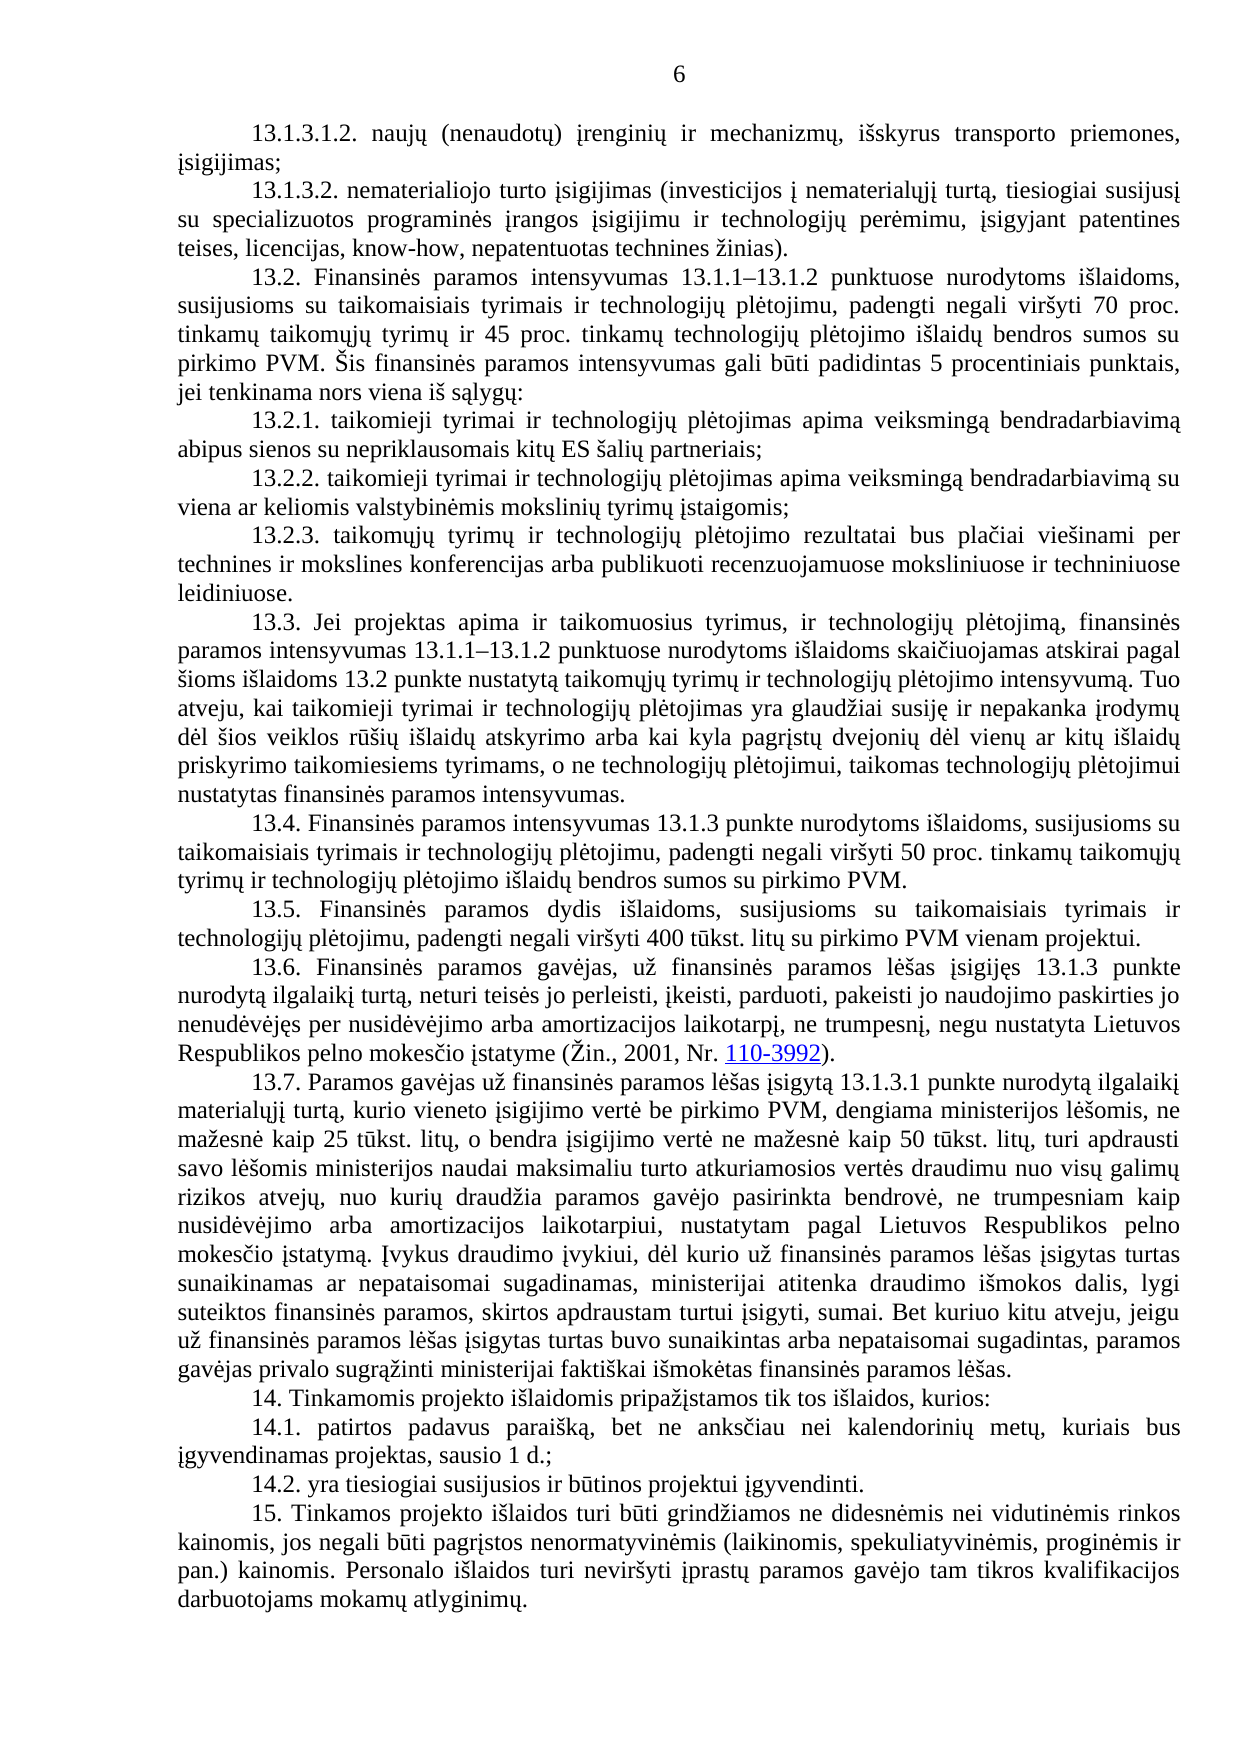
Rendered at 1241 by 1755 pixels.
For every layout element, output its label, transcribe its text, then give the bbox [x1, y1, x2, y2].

text 13.2.2. taikomieji tyrimai ir technologijų plėtojimas apima veiksmingą bendradarbiavimą su viena ar keliomis valstybinėmis mokslinių tyrimų įstaigomis; [177, 463, 1181, 521]
text 14. Tinkamomis projekto išlaidomis pripažįstamos tik tos išlaidos, kurios: [177, 1383, 1181, 1412]
text 14.1. patirtos padavus paraišką, bet ne anksčiau nei kalendorinių metų, kuriais bus įgyvendinamas projektas, sausio 1 d.; [177, 1412, 1181, 1469]
text 13.2.3. taikomųjų tyrimų ir technologijų plėtojimo rezultatai bus plačiai viešinami per technines ir mokslines konferencijas arba publikuoti recenzuojamuose moksliniuose ir techniniuose leidiniuose. [177, 521, 1181, 607]
text 15. Tinkamos projekto išlaidos turi būti grindžiamos ne didesnėmis nei vidutinėmis rinkos kainomis, jos negali būti pagrįstos nenormatyvinėmis (laikinomis, spekuliatyvinėmis, proginėmis ir pan.) kainomis. Personalo išlaidos turi neviršyti įprastų paramos gavėjo tam tikros kvalifikacijos darbuotojams mokamų atlyginimų. [177, 1498, 1181, 1613]
text 13.2.1. taikomieji tyrimai ir technologijų plėtojimas apima veiksmingą bendradarbiavimą abipus sienos su nepriklausomais kitų ES šalių partneriais; [177, 406, 1181, 463]
text 13.5. Finansinės paramos dydis išlaidoms, susijusioms su taikomaisiais tyrimais ir technologijų plėtojimu, padengti negali viršyti 400 tūkst. litų su pirkimo PVM vienam projektui. [177, 894, 1181, 952]
text 13.3. Jei projektas apima ir taikomuosius tyrimus, ir technologijų plėtojimą, finansinės paramos intensyvumas 13.1.1–13.1.2 punktuose nurodytoms išlaidoms skaičiuojamas atskirai pagal šioms išlaidoms 13.2 punkte nustatytą taikomųjų tyrimų ir technologijų plėtojimo intensyvumą. Tuo atveju, kai taikomieji tyrimai ir technologijų plėtojimas yra glaudžiai susiję ir nepakanka įrodymų dėl šios veiklos rūšių išlaidų atskyrimo arba kai kyla pagrįstų dvejonių dėl vienų ar kitų išlaidų priskyrimo taikomiesiems tyrimams, o ne technologijų plėtojimui, taikomas technologijų plėtojimui nustatytas finansinės paramos intensyvumas. [177, 607, 1181, 808]
text 13.4. Finansinės paramos intensyvumas 13.1.3 punkte nurodytoms išlaidoms, susijusioms su taikomaisiais tyrimais ir technologijų plėtojimu, padengti negali viršyti 50 proc. tinkamų taikomųjų tyrimų ir technologijų plėtojimo išlaidų bendros sumos su pirkimo PVM. [177, 808, 1181, 894]
text 14.2. yra tiesiogiai susijusios ir būtinos projektui įgyvendinti. [177, 1469, 1181, 1498]
text 13.1.3.2. nematerialiojo turto įsigijimas (investicijos į nematerialųjį turtą, tiesiogiai susijusį su specializuotos programinės įrangos įsigijimu ir technologijų perėmimu, įsigyjant patentines teises, licencijas, know-how, nepatentuotas technines žinias). [177, 176, 1181, 262]
text 13.2. Finansinės paramos intensyvumas 13.1.1–13.1.2 punktuose nurodytoms išlaidoms, susijusioms su taikomaisiais tyrimais ir technologijų plėtojimu, padengti negali viršyti 70 proc. tinkamų taikomųjų tyrimų ir 45 proc. tinkamų technologijų plėtojimo išlaidų bendros sumos su pirkimo PVM. Šis finansinės paramos intensyvumas gali būti padidintas 5 procentiniais punktais, jei tenkinama nors viena iš sąlygų: [177, 262, 1181, 406]
text 13.7. Paramos gavėjas už finansinės paramos lėšas įsigytą 13.1.3.1 punkte nurodytą ilgalaikį materialųjį turtą, kurio vieneto įsigijimo vertė be pirkimo PVM, dengiama ministerijos lėšomis, ne mažesnė kaip 25 tūkst. litų, o bendra įsigijimo vertė ne mažesnė kaip 50 tūkst. litų, turi apdrausti savo lėšomis ministerijos naudai maksimaliu turto atkuriamosios vertės draudimu nuo visų galimų rizikos atvejų, nuo kurių draudžia paramos gavėjo pasirinkta bendrovė, ne trumpesniam kaip nusidėvėjimo arba amortizacijos laikotarpiui, nustatytam pagal Lietuvos Respublikos pelno mokesčio įstatymą. Įvykus draudimo įvykiui, dėl kurio už finansinės paramos lėšas įsigytas turtas sunaikinamas ar nepataisomai sugadinamas, ministerijai atitenka draudimo išmokos dalis, lygi suteiktos finansinės paramos, skirtos apdraustam turtui įsigyti, sumai. Bet kuriuo kitu atveju, jeigu už finansinės paramos lėšas įsigytas turtas buvo sunaikintas arba nepataisomai sugadintas, paramos gavėjas privalo sugrąžinti ministerijai faktiškai išmokėtas finansinės paramos lėšas. [177, 1067, 1181, 1383]
text 13.1.3.1.2. naujų (nenaudotų) įrenginių ir mechanizmų, išskyrus transporto priemones, įsigijimas; [177, 118, 1181, 176]
text 13.6. Finansinės paramos gavėjas, už finansinės paramos lėšas įsigijęs 13.1.3 punkte nurodytą ilgalaikį turtą, neturi teisės jo perleisti, įkeisti, parduoti, pakeisti jo naudojimo paskirties jo nenudėvėjęs per nusidėvėjimo arba amortizacijos laikotarpį, ne trumpesnį, negu nustatyta Lietuvos Respublikos pelno mokesčio įstatyme (Žin., 2001, Nr. 110-3992). [177, 952, 1181, 1067]
